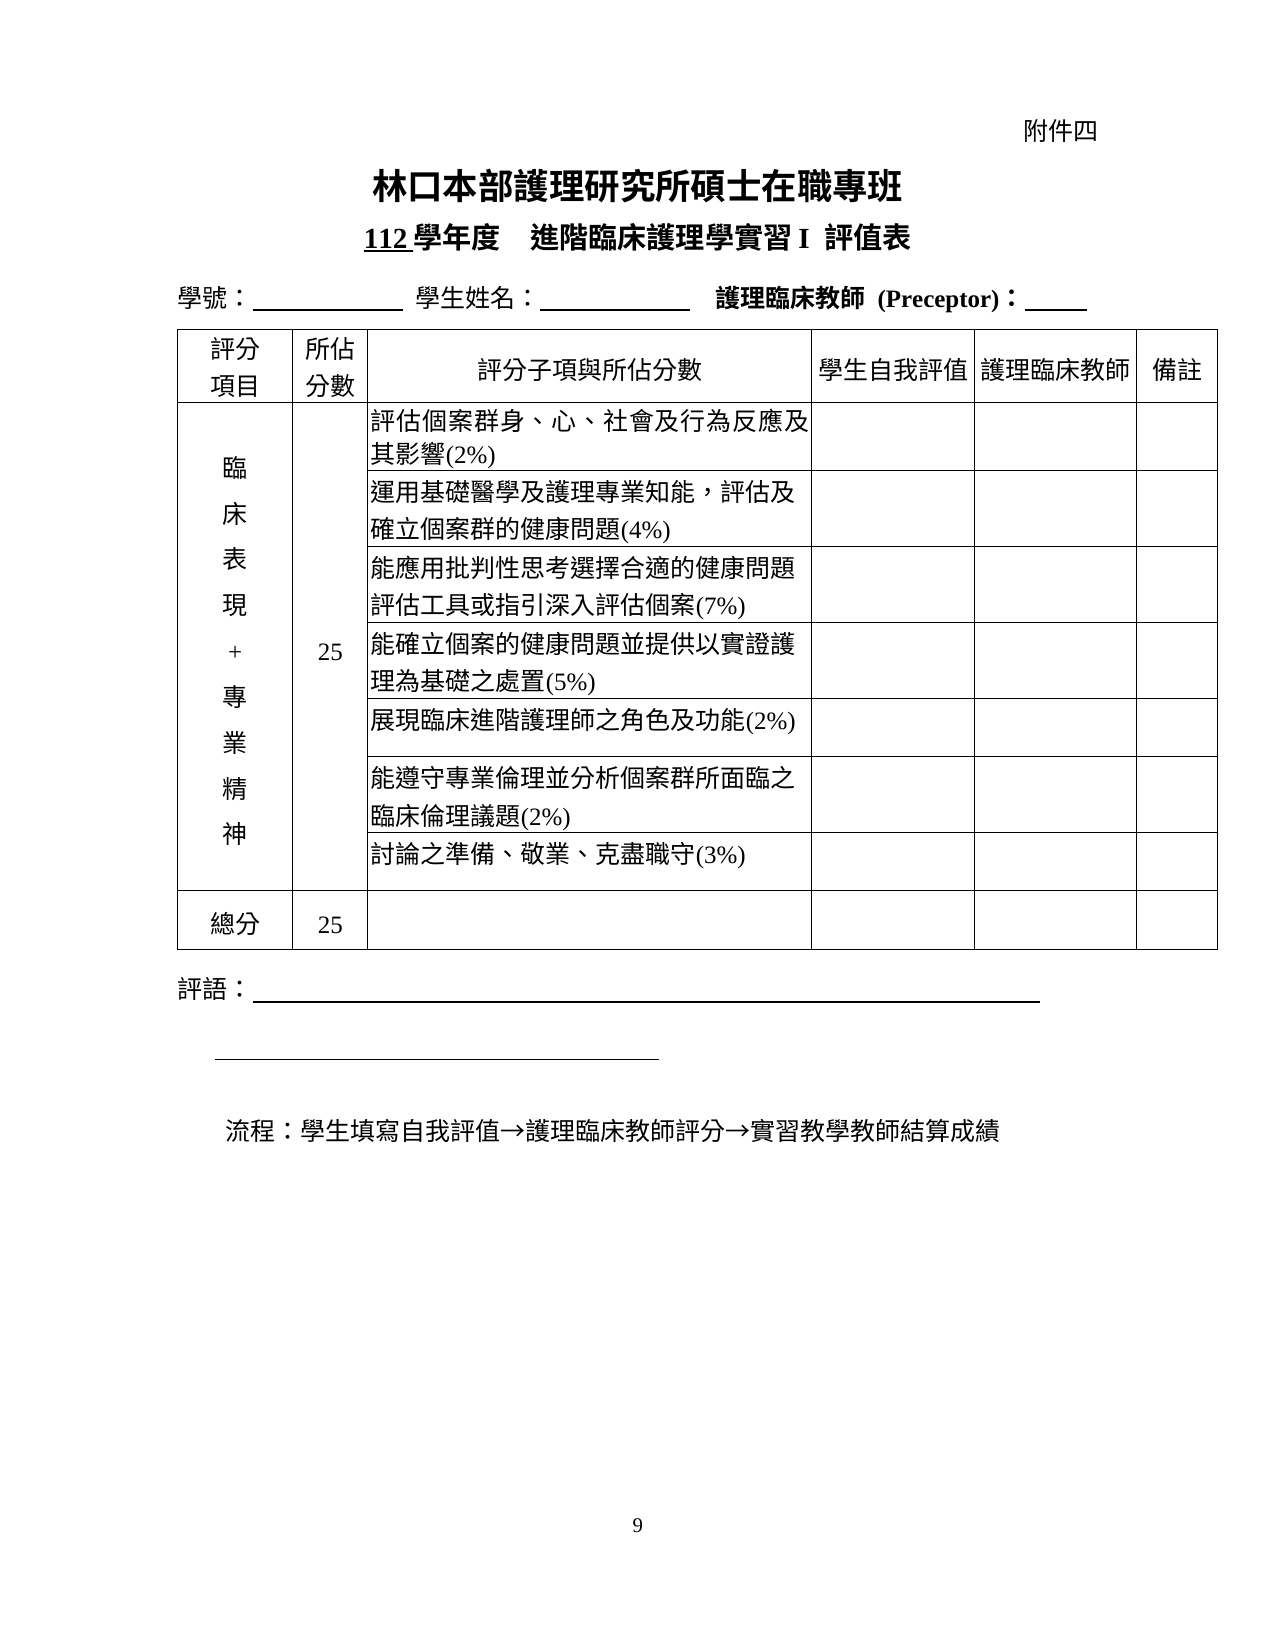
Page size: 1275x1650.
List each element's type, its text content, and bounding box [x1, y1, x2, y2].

table_cell [812, 403, 974, 470]
table_header 評分 項目 [178, 330, 292, 402]
table_cell [975, 699, 1136, 756]
table_cell [1137, 757, 1217, 832]
table_header 所佔 分數 [293, 330, 367, 402]
table_cell [1137, 891, 1217, 948]
table_cell [975, 403, 1136, 470]
text 評語： [177, 962, 1048, 1008]
table_cell [812, 471, 974, 546]
table_cell [1137, 403, 1217, 470]
table_header 學生自我評值 [812, 330, 974, 402]
table_cell [812, 623, 974, 698]
table_cell 能應用批判性思考選擇合適的健康問題評估工具或指引深入評估個案(7%) [368, 547, 811, 622]
table_cell [975, 547, 1136, 622]
table_cell 總分 [178, 891, 292, 948]
table_cell [975, 471, 1136, 546]
table_cell 25 [293, 403, 367, 890]
table_header 備註 [1137, 330, 1217, 402]
table_cell [812, 699, 974, 756]
table_cell [812, 547, 974, 622]
table_cell [1137, 623, 1217, 698]
table_cell 評估個案群身、心、社會及行為反應及其影響(2%) [368, 403, 811, 470]
table_cell [1137, 471, 1217, 546]
text 112學年度 進階臨床護理學實習I 評值表 [177, 212, 1098, 258]
table_cell [812, 833, 974, 890]
text 林口本部護理研究所碩士在職專班 [177, 149, 1098, 212]
table_cell 臨 床 表 現 + 專 業 精 神 [178, 403, 292, 890]
table_cell 能遵守專業倫理並分析個案群所面臨之臨床倫理議題(2%) [368, 757, 811, 832]
text 附件四 [177, 104, 1098, 149]
table_cell [1137, 833, 1217, 890]
table_cell 討論之準備、敬業、克盡職守(3%) [368, 833, 811, 890]
table_header 評分子項與所佔分數 [368, 330, 811, 402]
table_cell [812, 891, 974, 948]
table_cell 能確立個案的健康問題並提供以實證護理為基礎之處置(5%) [368, 623, 811, 698]
table_cell 運用基礎醫學及護理專業知能，評估及確立個案群的健康問題(4%) [368, 471, 811, 546]
table_cell [975, 891, 1136, 948]
table_cell [975, 833, 1136, 890]
table_cell 25 [293, 891, 367, 948]
table_cell [1137, 699, 1217, 756]
table_cell [812, 757, 974, 832]
table_cell [368, 891, 811, 948]
table_cell [975, 623, 1136, 698]
table_cell 展現臨床進階護理師之角色及功能(2%) [368, 699, 811, 756]
table_header 護理臨床教師 [975, 330, 1136, 402]
text 學號： 學生姓名： 護理臨床教師 (Preceptor)： [177, 270, 1098, 316]
table_cell [1137, 547, 1217, 622]
text 流程：學生填寫自我評值→護理臨床教師評分→實習教學教師結算成績 [177, 1104, 1048, 1149]
table_cell [975, 757, 1136, 832]
